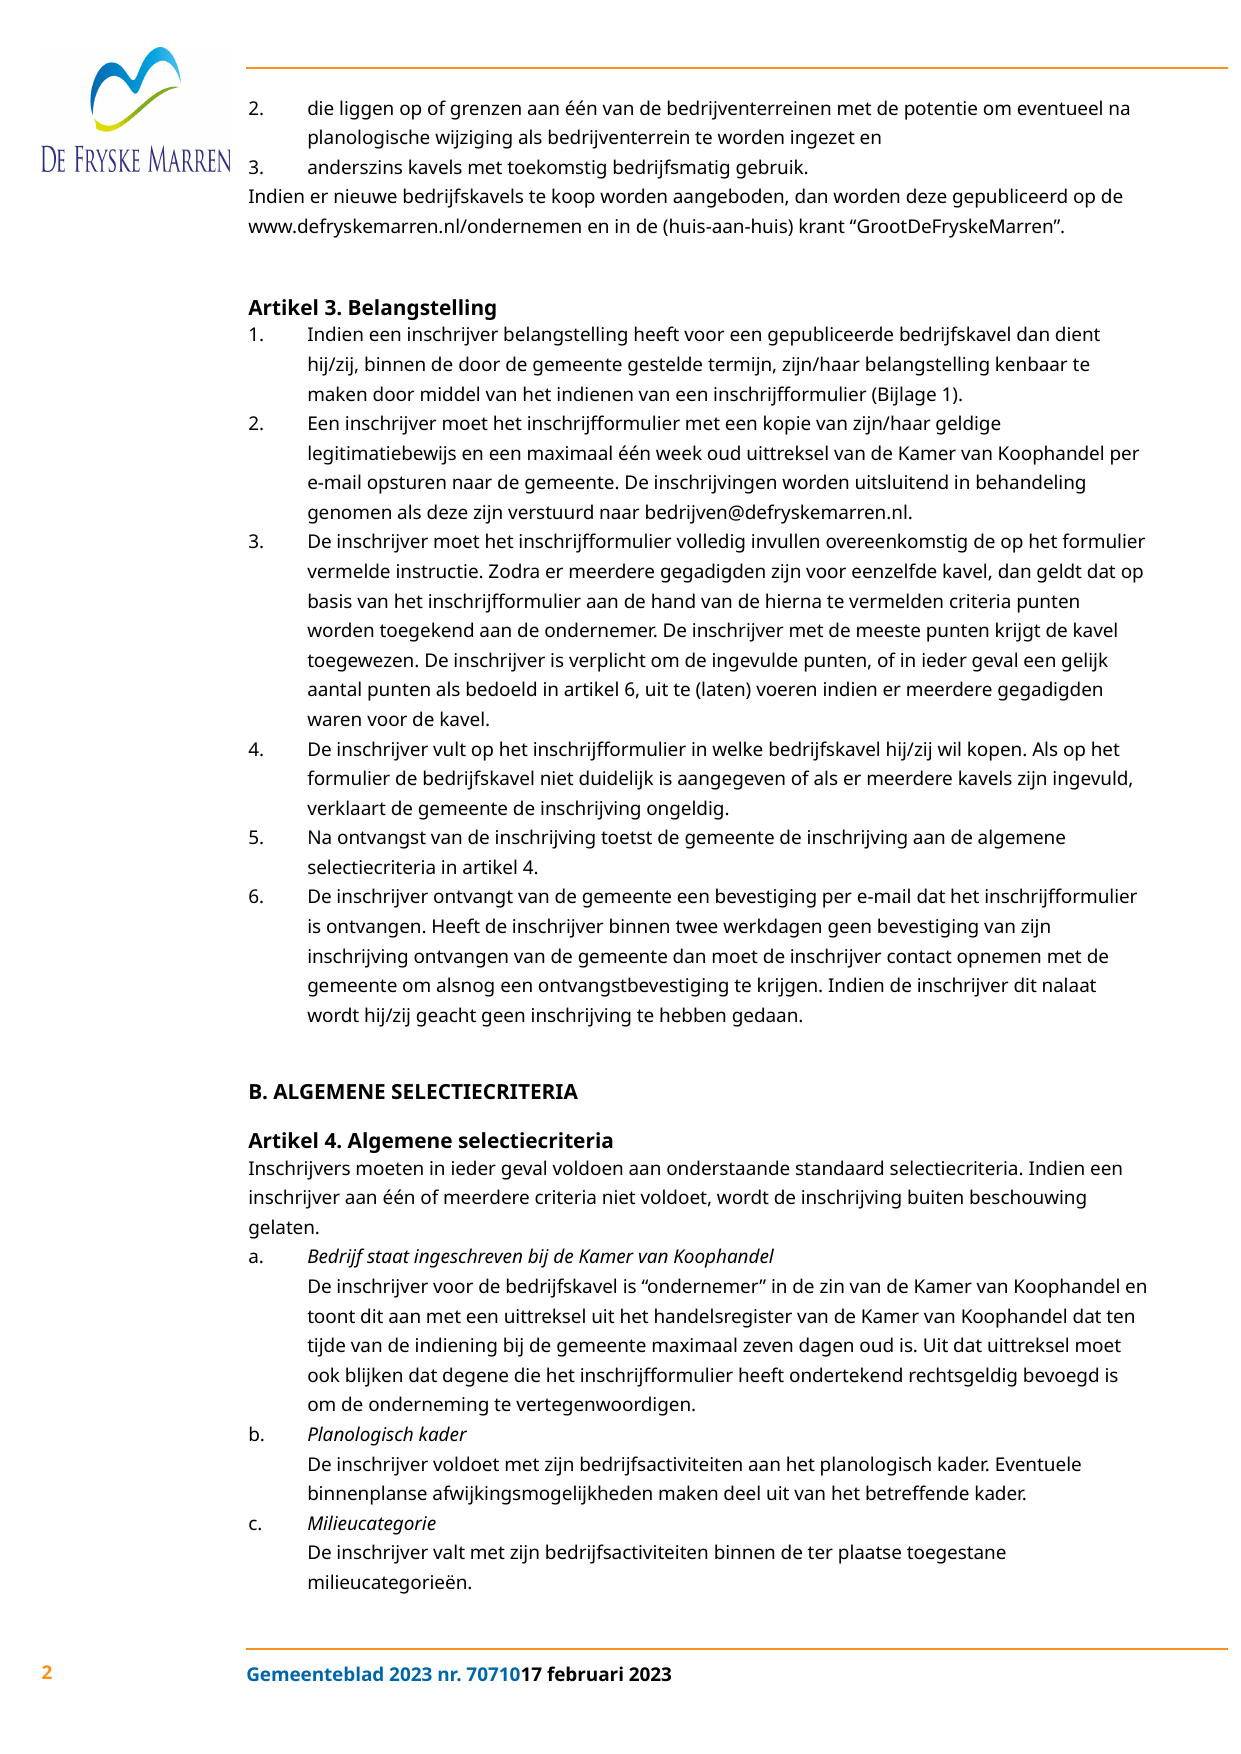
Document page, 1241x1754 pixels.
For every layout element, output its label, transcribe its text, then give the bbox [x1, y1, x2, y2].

text Inschrijvers moeten in ieder geval voldoen aan onderstaande standaard selectiecriteria. Indien een inschrijver aan één of meerdere criteria niet voldoet, wordt de inschrijving buiten beschouwing gelaten. [248, 1155, 1152, 1240]
list De inschrijver voor de bedrijfskavel is “ondernemer” in de zin van de Kamer van Koophandel en toont dit aan met een uittreksel uit het handelsregister van de Kamer van Koophandel dat ten tijde van de indiening bij de gemeente maximaal zeven dagen oud is. Uit dat uittreksel moet ook blijken dat degene die het inschrijfformulier heeft ondertekend rechtsgeldig bevoegd is om de onderneming te vertegenwoordigen. [248, 1273, 1152, 1417]
list De inschrijver moet het inschrijfformulier volledig invullen overeenkomstig de op het formulier vermelde instructie. Zodra er meerdere gegadigden zijn voor eenzelfde kavel, dan geldt dat op basis van het inschrijfformulier aan de hand van de hierna te vermelden criteria punten worden toegekend aan de ondernemer. De inschrijver met de meeste punten krijgt de kavel toegewezen. De inschrijver is verplicht om de ingevulde punten, of in ieder geval een gelijk aantal punten als bedoeld in artikel 6, uit te (laten) voeren indien er meerdere gegadigden waren voor de kavel. [248, 529, 1152, 732]
list De inschrijver ontvangt van de gemeente een bevestiging per e-mail dat het inschrijfformulier is ontvangen. Heeft de inschrijver binnen twee werkdagen geen bevestiging van zijn inschrijving ontvangen van de gemeente dan moet de inschrijver contact opnemen met de gemeente om alsnog een ontvangstbevestiging te krijgen. Indien de inschrijver dit nalaat wordt hij/zij geacht geen inschrijving te hebben gedaan. [248, 884, 1152, 1028]
list De inschrijver vult op het inschrijfformulier in welke bedrijfskavel hij/zij wil kopen. Als op het formulier de bedrijfskavel niet duidelijk is aangegeven of als er meerdere kavels zijn ingevuld, verklaart de gemeente de inschrijving ongeldig. [248, 736, 1152, 821]
list Planologisch kader [248, 1421, 1152, 1447]
list anderszins kavels met toekomstig bedrijfsmatig gebruik. [248, 154, 1152, 180]
list De inschrijver voldoet met zijn bedrijfsactiviteiten aan het planologisch kader. Eventuele binnenplanse afwijkingsmogelijkheden maken deel uit van het betreffende kader. [248, 1451, 1152, 1506]
picture [41, 47, 231, 172]
text Indien er nieuwe bedrijfskavels te koop worden aangeboden, dan worden deze gepubliceerd op de www.defryskemarren.nl/ondernemen en in de (huis-aan-huis) krant “GrootDeFryskeMarren”. [248, 183, 1152, 239]
list Een inschrijver moet het inschrijfformulier met een kopie van zijn/haar geldige legitimatiebewijs en een maximaal één week oud uittreksel van de Kamer van Koophandel per e-mail opsturen naar de gemeente. De inschrijvingen worden uitsluitend in behandeling genomen als deze zijn verstuurd naar bedrijven@defryskemarren.nl. [248, 410, 1152, 525]
text Artikel 3. Belangstelling [248, 293, 1152, 322]
list Milieucategorie [248, 1510, 1152, 1536]
list Indien een inschrijver belangstelling heeft voor een gepubliceerde bedrijfskavel dan dient hij/zij, binnen de door de gemeente gestelde termijn, zijn/haar belangstelling kenbaar te maken door middel van het indienen van een inschrijfformulier (Bijlage 1). [248, 322, 1152, 406]
list Bedrijf staat ingeschreven bij de Kamer van Koophandel [248, 1244, 1152, 1269]
text B. ALGEMENE SELECTIECRITERIA [248, 1077, 1152, 1106]
list De inschrijver valt met zijn bedrijfsactiviteiten binnen de ter plaatse toegestane milieucategorieën. [248, 1539, 1152, 1595]
list Na ontvangst van de inschrijving toetst de gemeente de inschrijving aan de algemene selectiecriteria in artikel 4. [248, 824, 1152, 880]
text Artikel 4. Algemene selectiecriteria [248, 1126, 1152, 1155]
list die liggen op of grenzen aan één van de bedrijventerreinen met de potentie om eventueel na planologische wijziging als bedrijventerrein te worden ingezet en [248, 95, 1152, 150]
